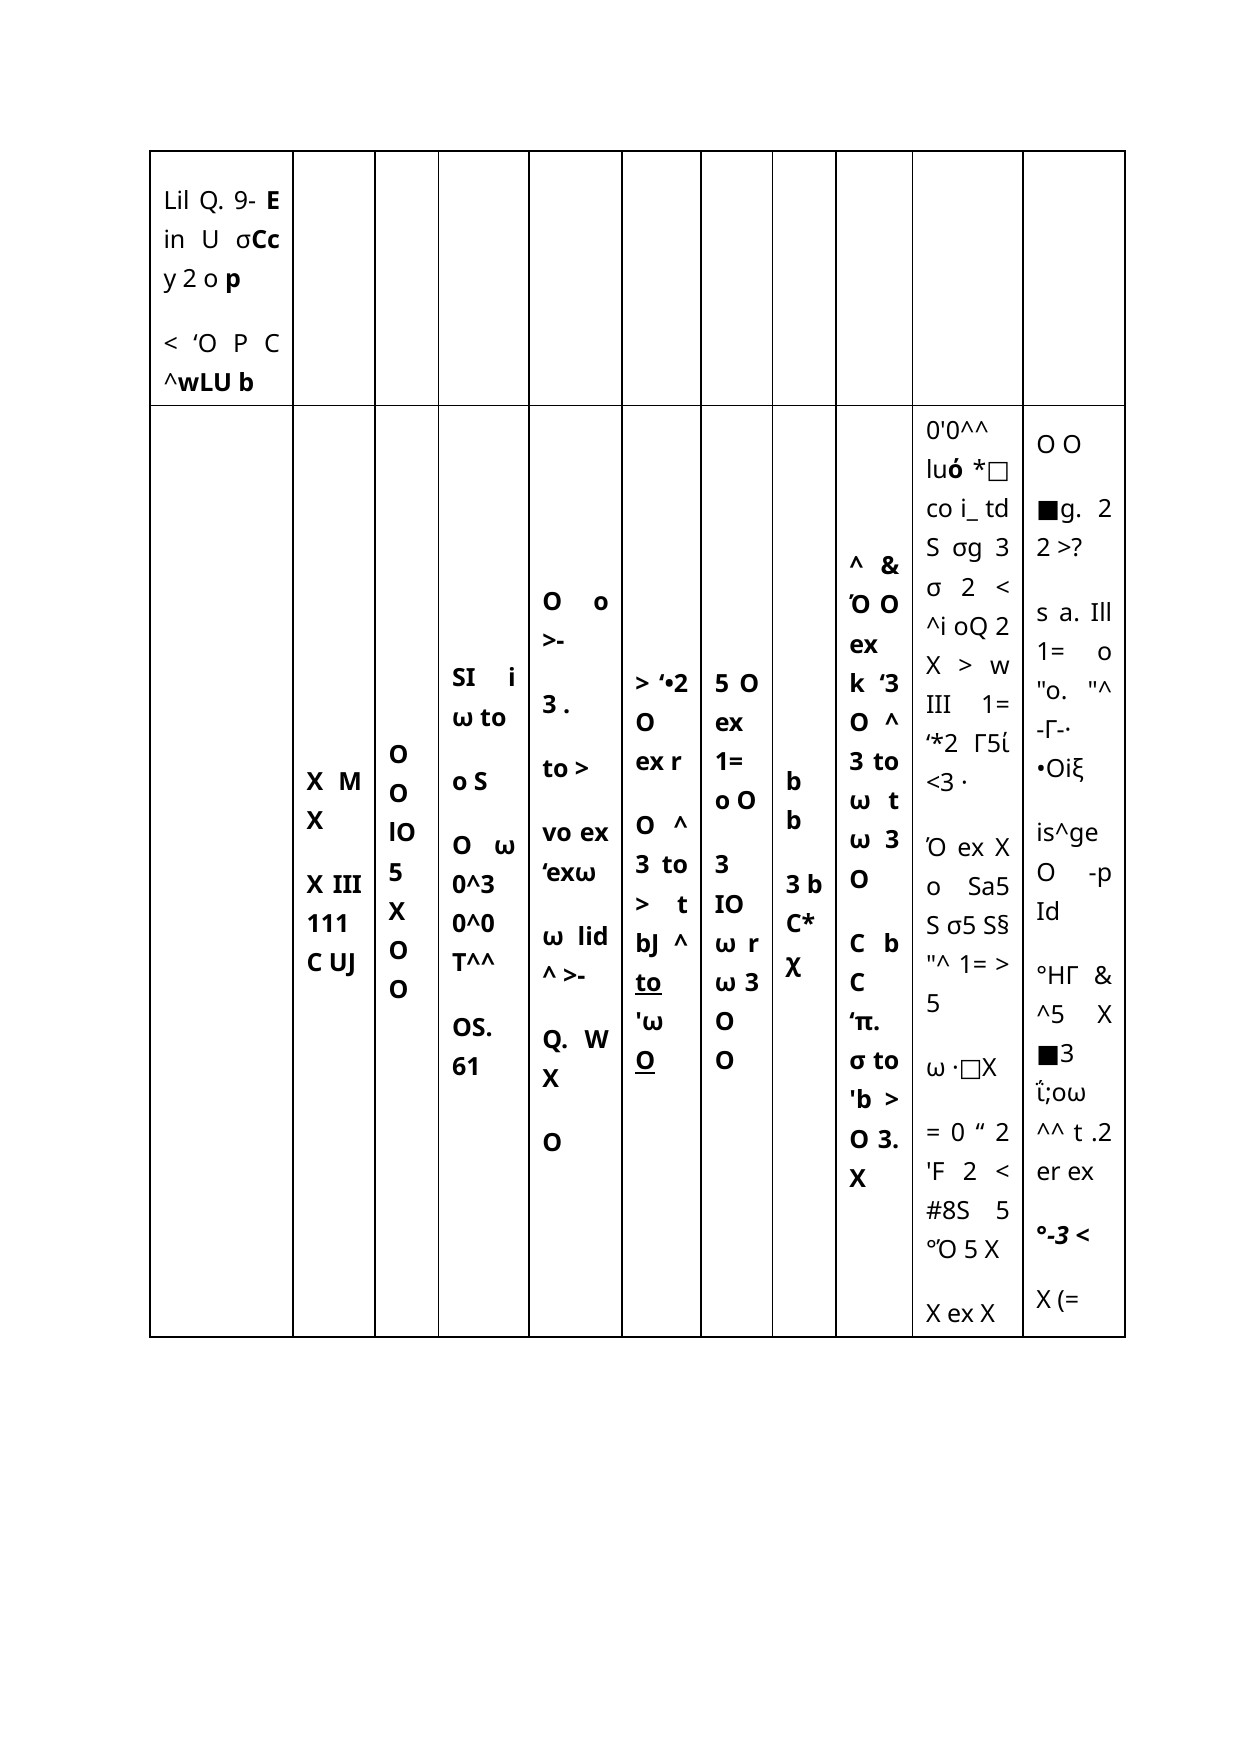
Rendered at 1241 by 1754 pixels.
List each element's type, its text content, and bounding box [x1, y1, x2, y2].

table_header [702, 152, 772, 405]
table_header [773, 152, 835, 405]
table_header [439, 152, 528, 405]
table_header Lil Q. 9- E in U σCc y 2 ο p < ‘Ο P C ^wLU b [151, 152, 292, 405]
table_header [913, 152, 1022, 405]
table_header [1024, 152, 1124, 405]
table_header [376, 152, 438, 405]
table_header [623, 152, 700, 405]
table_header [530, 152, 621, 405]
table_cell 5 Ο ex 1= ο O 3 IO ω r ω 3 O O [702, 406, 772, 1336]
table_cell > ‘•2 Ο ex r Ο ^ 3 to > t bJ ^ to 'ω Ο [623, 406, 700, 1336]
table_header [837, 152, 912, 405]
table_cell X M X X III 111 C UJ [294, 406, 374, 1336]
table_cell b b 3 b C* χ [773, 406, 835, 1336]
table_cell Ο O lO 5 X O O [376, 406, 438, 1336]
table_cell O ο >- 3 . to > vo ex ‘exω ω lid ^ >- Q. W X O [530, 406, 621, 1336]
table_cell 0'0^^ luό *□ co i_ td S σg 3 σ 2 < ^i oQ 2 X > w III 1= ‘*2 Γ5ί <3 · Ό ex X ο Sa5 S σ5 S§ "^ 1= > 5 ω ·□X = 0 “ 2 'F 2 < #8S 5 °Ό 5 X X ex X [913, 406, 1022, 1336]
table_header [294, 152, 374, 405]
table_cell [151, 406, 292, 1336]
table_cell SI i ω to o S O ω 0^3 0^0 Τ^^ ΟS. 61 [439, 406, 528, 1336]
table_cell ^ & Ό Ο ex k ‘3 O ^ 3 to ω t ω 3 O C b C ‘π. σ to 'b > O 3. X [837, 406, 912, 1336]
table_cell O O ■g. 2 2 >? s a. Ill 1= ο "ο. "^ -Γ-· •Οiξ is^ge O -p Id °ΗΓ & ^5 Χ ■3 ΐ;οω ^^ t .2 er ex °-3 < Χ (= [1024, 406, 1124, 1336]
